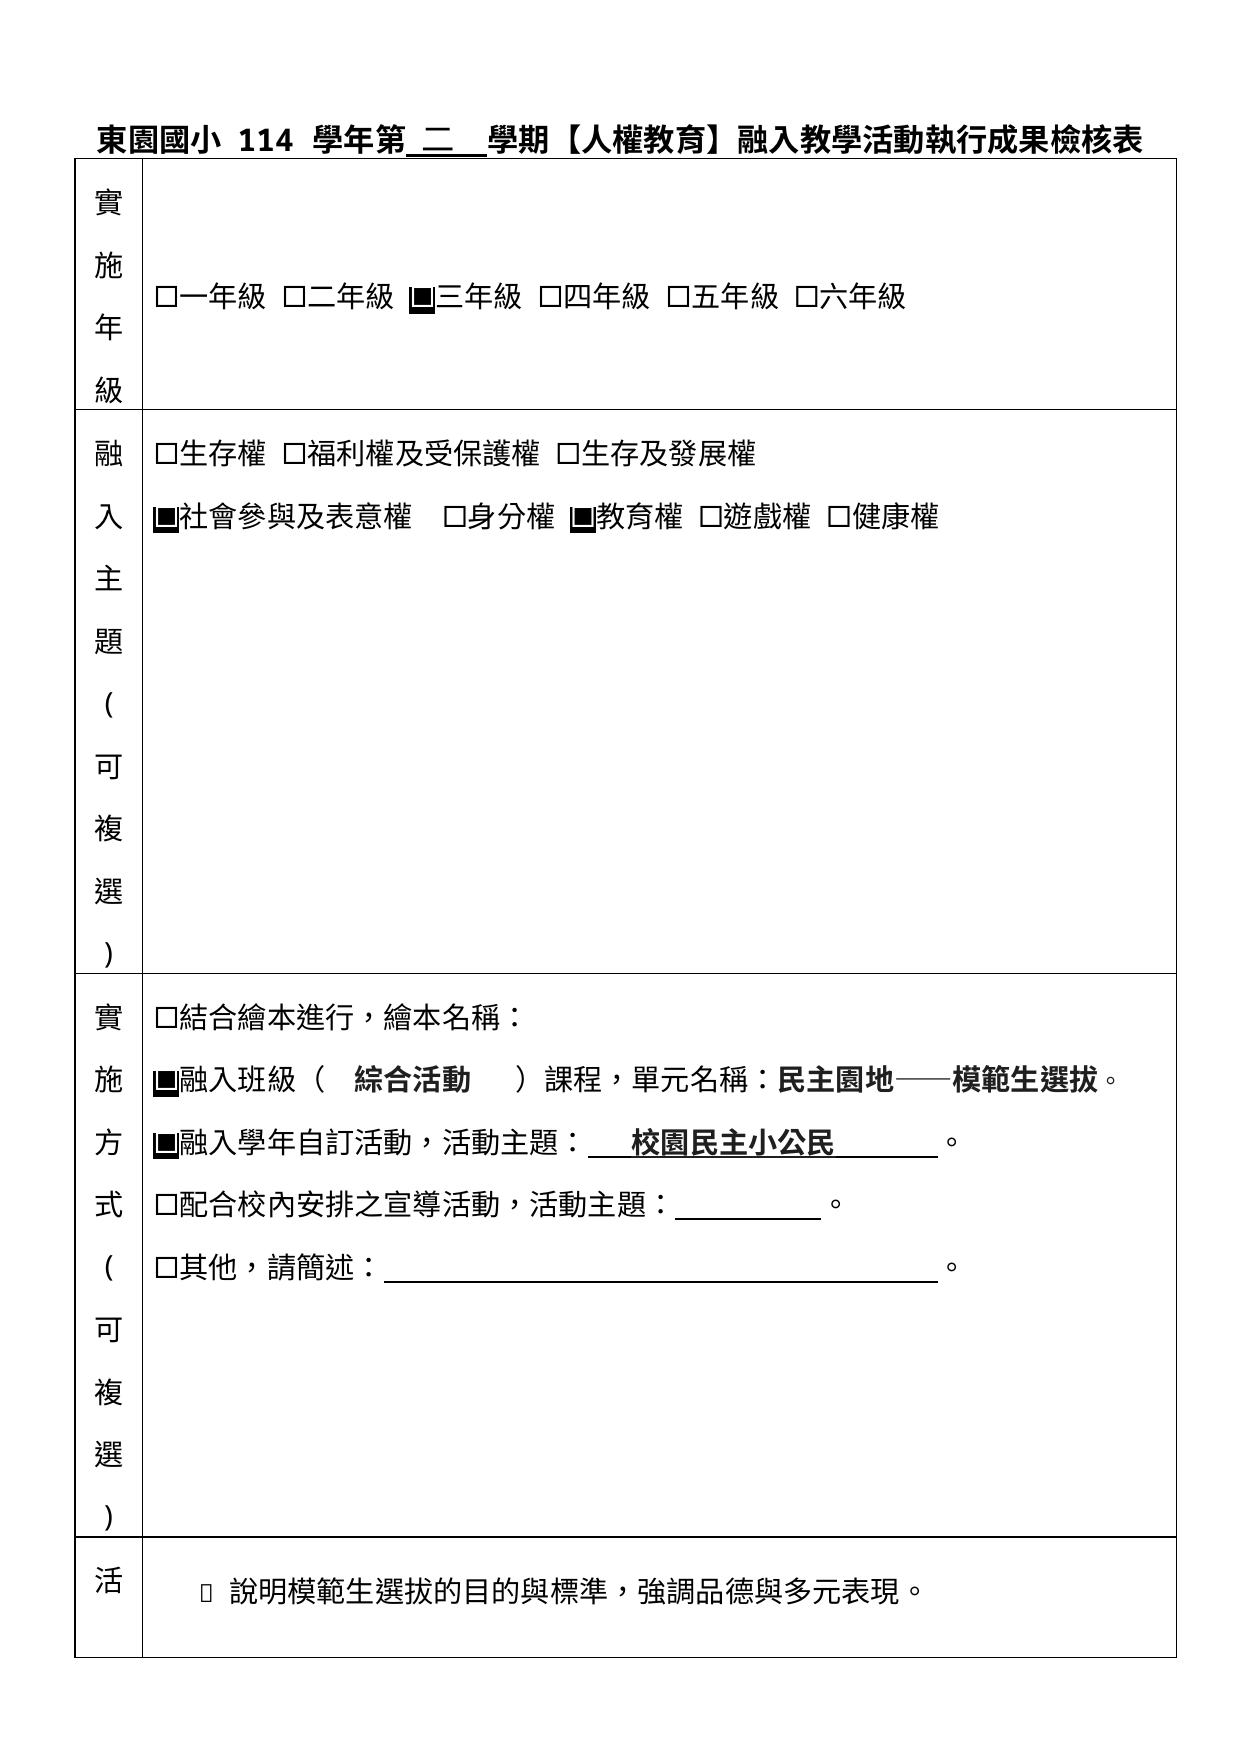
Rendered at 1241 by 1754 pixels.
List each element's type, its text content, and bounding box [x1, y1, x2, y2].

table_cell 融入主題(可複選) [76, 410, 142, 973]
table_cell 生存權 福利權及受保護權 生存及發展權 社會參與及表意權 身分權 教育權 遊戲權 健康權 [143, 410, 1176, 973]
table_cell 結合繪本進行，繪本名稱： 融入班級（ 綜合活動 ）課程，單元名稱：民主園地——模範生選拔。 融入學年自訂活動，活動主題： 校園民主小公民 。 配合校內安排之宣導活動，活動主題： 。 其他，請簡述： 。 [143, 974, 1176, 1536]
table_cell 活動概要 (條列式) [76, 1538, 142, 1657]
table_header 一年級 二年級 三年級 四年級 五年級 六年級 [143, 159, 1176, 409]
text 東園國小 114 學年第 二 學期【人權教育】融入教學活動執行成果檢核表 [75, 96, 1165, 158]
table_cell 實施方式(可複選) [76, 974, 142, 1536]
table_header 實施年級 [76, 159, 142, 409]
table_cell  說明模範生選拔的目的與標準，強調品德與多元表現。 ․進行候選人提名，並邀請被提名人發表個人優點或政見。  ․宣導公平競爭與尊重他人的重要性。  ․進行無記名投票，由全班學生行使表意權。  ․當場開票並宣布當選人，落實民主程序。 [143, 1538, 1176, 1657]
